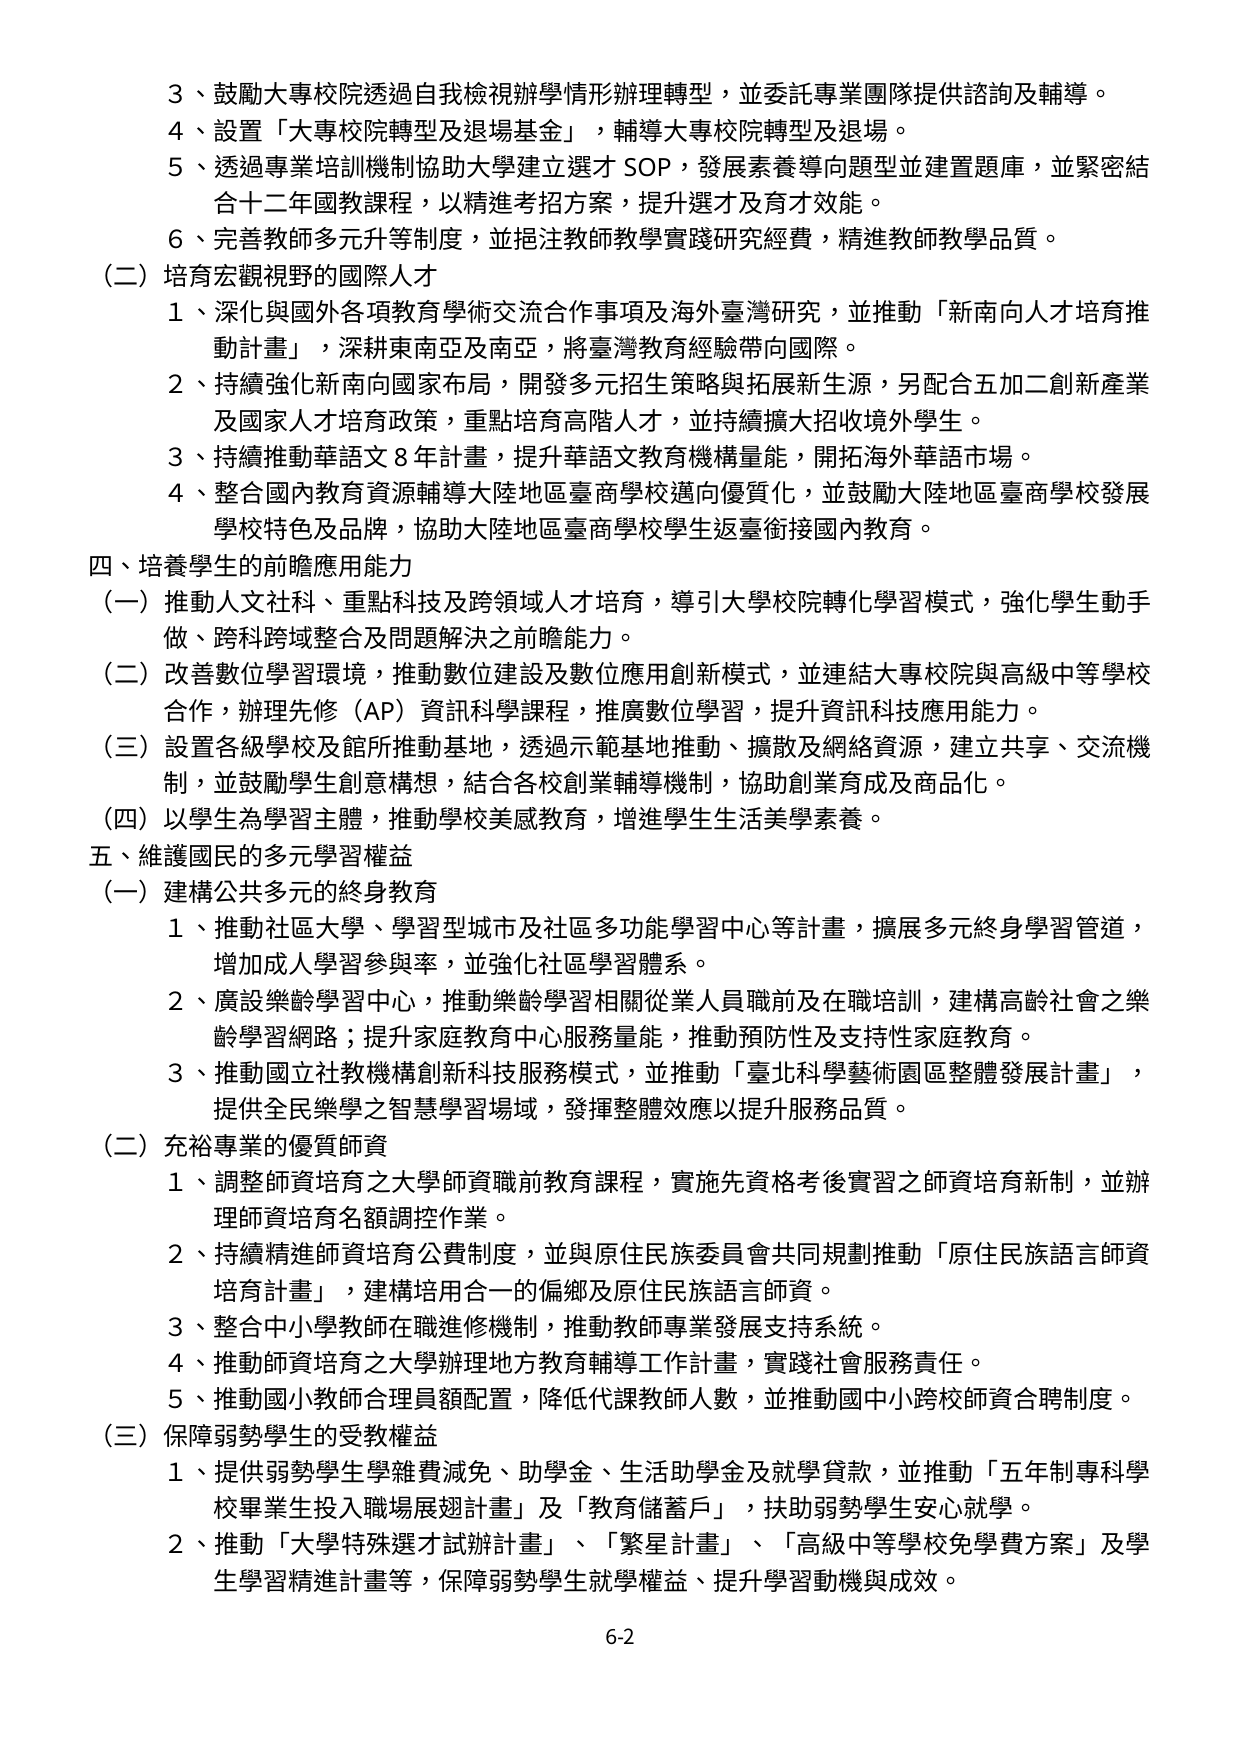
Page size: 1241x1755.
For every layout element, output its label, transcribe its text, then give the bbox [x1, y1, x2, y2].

text ２、廣設樂齡學習中心，推動樂齡學習相關從業人員職前及在職培訓，建構高齡社會之樂齡學習網路；提升家庭教育中心服務量能，推動預防性及支持性家庭教育。 [164, 981, 1152, 1054]
text ５、推動國小教師合理員額配置，降低代課教師人數，並推動國中小跨校師資合聘制度。 [164, 1380, 1152, 1416]
text ５、透過專業培訓機制協助大學建立選才SOP，發展素養導向題型並建置題庫，並緊密結合十二年國教課程，以精進考招方案，提升選才及育才效能。 [164, 147, 1152, 220]
text ３、鼓勵大專校院透過自我檢視辦學情形辦理轉型，並委託專業團隊提供諮詢及輔導。 [164, 75, 1152, 111]
text ２、推動「大學特殊選才試辦計畫」、「繁星計畫」、「高級中等學校免學費方案」及學生學習精進計畫等，保障弱勢學生就學權益、提升學習動機與成效。 [164, 1525, 1152, 1597]
text 四、培養學生的前瞻應用能力 [89, 546, 1152, 582]
text （三）保障弱勢學生的受教權益 [89, 1416, 1152, 1452]
text ４、設置「大專校院轉型及退場基金」，輔導大專校院轉型及退場。 [164, 111, 1152, 147]
text ４、推動師資培育之大學辦理地方教育輔導工作計畫，實踐社會服務責任。 [164, 1344, 1152, 1380]
text （二）充裕專業的優質師資 [89, 1126, 1152, 1162]
text （四）以學生為學習主體，推動學校美感教育，增進學生生活美學素養。 [89, 800, 1152, 836]
text ２、持續強化新南向國家布局，開發多元招生策略與拓展新生源，另配合五加二創新產業及國家人才培育政策，重點培育高階人才，並持續擴大招收境外學生。 [164, 365, 1152, 437]
text 五、維護國民的多元學習權益 [89, 836, 1152, 872]
text （三）設置各級學校及館所推動基地，透過示範基地推動、擴散及網絡資源，建立共享、交流機制，並鼓勵學生創意構想，結合各校創業輔導機制，協助創業育成及商品化。 [89, 727, 1152, 800]
text （一）推動人文社科、重點科技及跨領域人才培育，導引大學校院轉化學習模式，強化學生動手做、跨科跨域整合及問題解決之前瞻能力。 [89, 582, 1152, 655]
text ３、持續推動華語文8年計畫，提升華語文教育機構量能，開拓海外華語市場。 [164, 437, 1152, 474]
text ２、持續精進師資培育公費制度，並與原住民族委員會共同規劃推動「原住民族語言師資培育計畫」，建構培用合一的偏鄉及原住民族語言師資。 [164, 1235, 1152, 1307]
text ４、整合國內教育資源輔導大陸地區臺商學校邁向優質化，並鼓勵大陸地區臺商學校發展學校特色及品牌，協助大陸地區臺商學校學生返臺銜接國內教育。 [164, 474, 1152, 546]
text （一）建構公共多元的終身教育 [89, 872, 1152, 909]
text １、推動社區大學、學習型城市及社區多功能學習中心等計畫，擴展多元終身學習管道，增加成人學習參與率，並強化社區學習體系。 [164, 909, 1152, 981]
text １、調整師資培育之大學師資職前教育課程，實施先資格考後實習之師資培育新制，並辦理師資培育名額調控作業。 [164, 1162, 1152, 1235]
text ３、推動國立社教機構創新科技服務模式，並推動「臺北科學藝術園區整體發展計畫」，提供全民樂學之智慧學習場域，發揮整體效應以提升服務品質。 [164, 1054, 1152, 1126]
text （二）改善數位學習環境，推動數位建設及數位應用創新模式，並連結大專校院與高級中等學校合作，辦理先修（AP）資訊科學課程，推廣數位學習，提升資訊科技應用能力。 [89, 655, 1152, 727]
text １、深化與國外各項教育學術交流合作事項及海外臺灣研究，並推動「新南向人才培育推動計畫」，深耕東南亞及南亞，將臺灣教育經驗帶向國際。 [164, 292, 1152, 365]
text （二）培育宏觀視野的國際人才 [89, 256, 1152, 292]
text ３、整合中小學教師在職進修機制，推動教師專業發展支持系統。 [164, 1307, 1152, 1344]
text ６、完善教師多元升等制度，並挹注教師教學實踐研究經費，精進教師教學品質。 [164, 220, 1152, 256]
text １、提供弱勢學生學雜費減免、助學金、生活助學金及就學貸款，並推動「五年制專科學校畢業生投入職場展翅計畫」及「教育儲蓄戶」，扶助弱勢學生安心就學。 [164, 1452, 1152, 1525]
